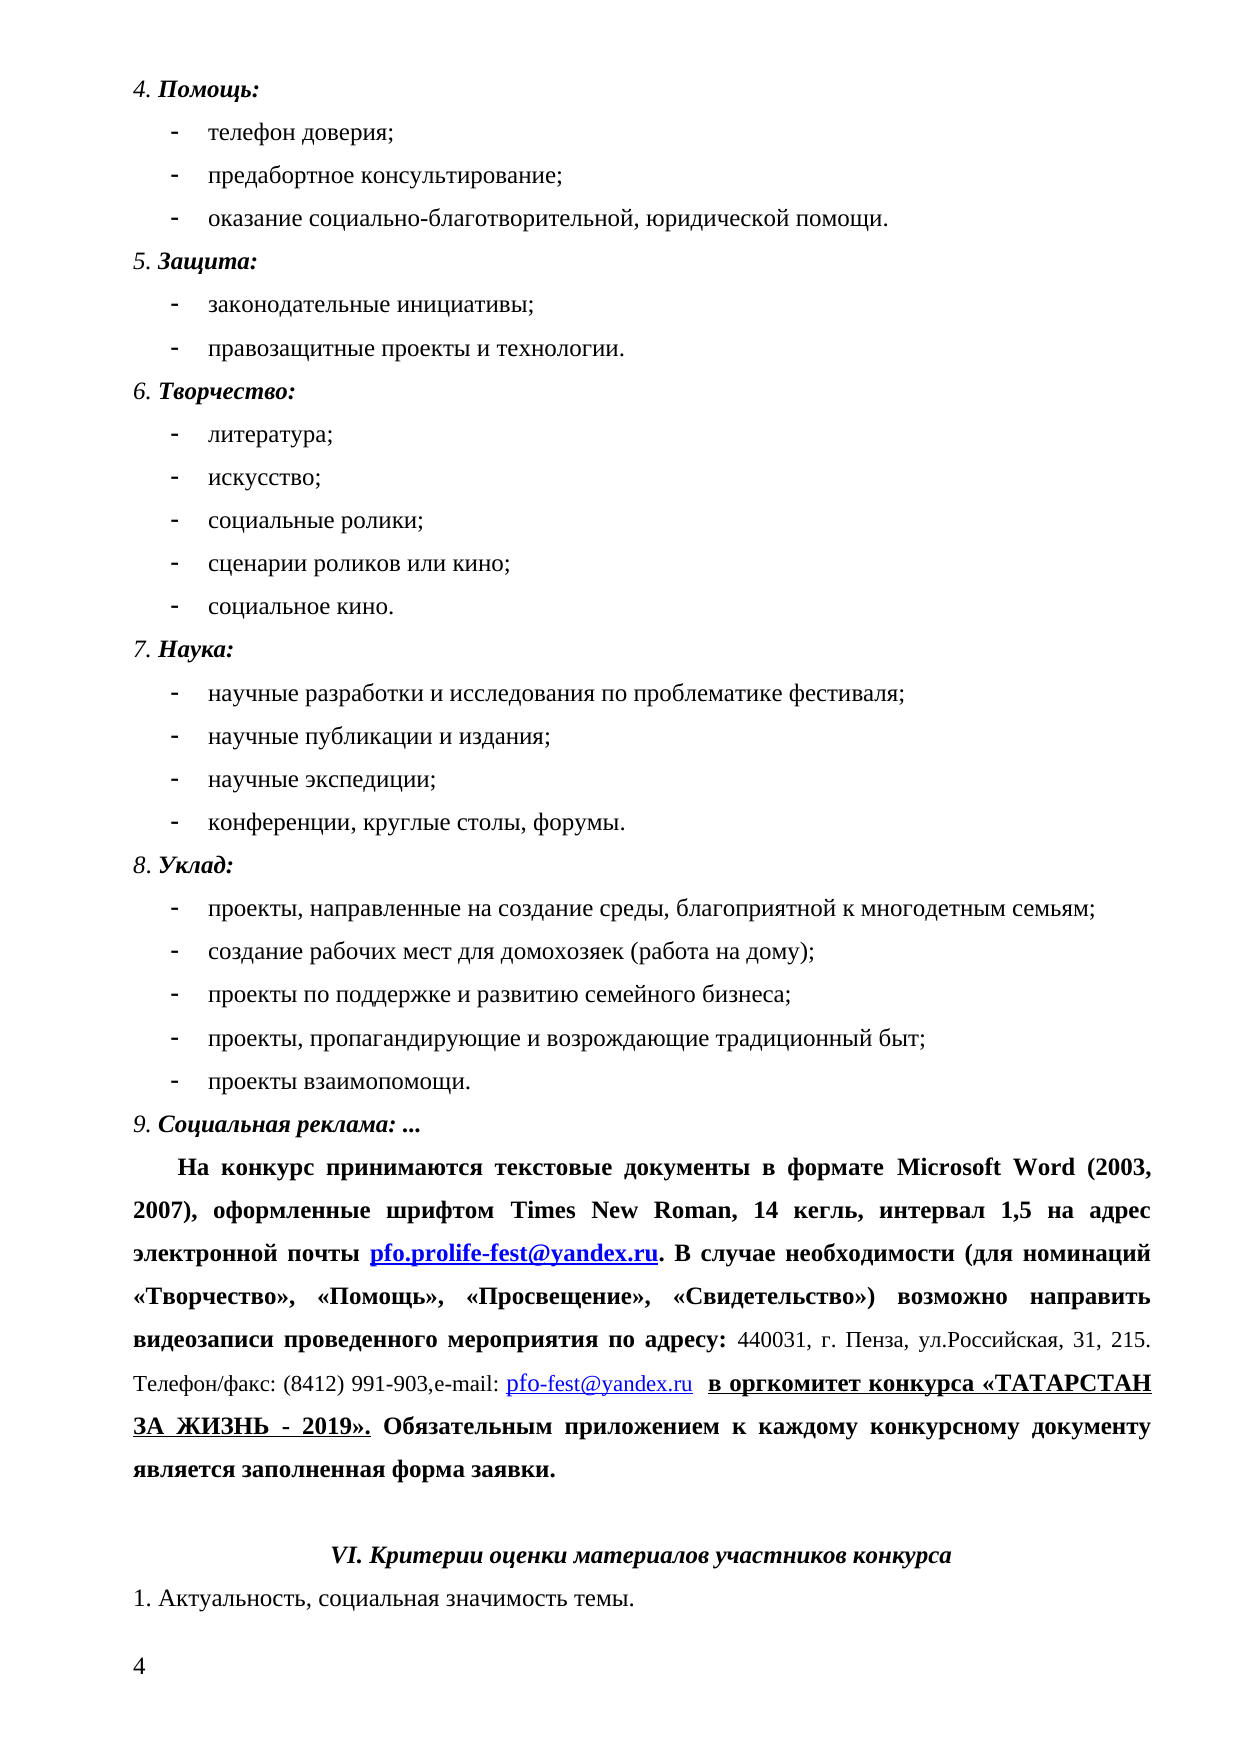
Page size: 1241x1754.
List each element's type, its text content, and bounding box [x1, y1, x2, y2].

text 1. Актуальность, социальная значимость темы. [133, 1583, 1152, 1612]
list оказание социально-благотворительной, юридической помощи. [170, 203, 1152, 232]
list предабортное консультирование; [170, 160, 1152, 189]
list научные публикации и издания; [170, 721, 1152, 749]
text 7. Наука: [133, 634, 1152, 663]
list научные экспедиции; [170, 764, 1152, 793]
list искусство; [170, 462, 1152, 491]
list проекты взаимопомощи. [170, 1066, 1152, 1094]
text 9. Социальная реклама: ... [133, 1109, 1152, 1138]
list научные разработки и исследования по проблематике фестиваля; [170, 678, 1152, 706]
list конференции, круглые столы, форумы. [170, 807, 1152, 836]
list проекты, пропагандирующие и возрождающие традиционный быт; [170, 1023, 1152, 1051]
list литература; [170, 419, 1152, 448]
text 8. Уклад: [133, 850, 1152, 879]
list телефон доверия; [170, 117, 1152, 146]
text VI. Критерии оценки материалов участников конкурса [133, 1540, 1152, 1569]
list законодательные инициативы; [170, 289, 1152, 318]
list проекты по поддержке и развитию семейного бизнеса; [170, 979, 1152, 1008]
list сценарии роликов или кино; [170, 548, 1152, 577]
list социальные ролики; [170, 505, 1152, 534]
list создание рабочих мест для домохозяек (работа на дому); [170, 936, 1152, 965]
text 6. Творчество: [133, 376, 1152, 404]
list правозащитные проекты и технологии. [170, 333, 1152, 361]
list социальное кино. [170, 591, 1152, 620]
text На конкурс принимаются текстовые документы в формате Microsoft Word (2003, 2007), оформленные шрифтом Times New Roman, 14 кегль, интервал 1,5 на адрес электронной почты pfo.prolife-fest@yandex.ru. В случае необходимости (для номинаций «Творчество», «Помощь», «Просвещение», «Свидетельство») возможно направить видеозаписи проведенного мероприятия по адресу: 440031, г. Пенза, ул.Российская, 31, 215. Телефон/факс: (8412) 991-903,e-mail: pfo-fest@yandex.ru в оргкомитет конкурса «ТАТАРСТАН ЗА ЖИЗНЬ - 2019». Обязательным приложением к каждому конкурсному документу является заполненная форма заявки. [133, 1152, 1152, 1483]
text 5. Защита: [133, 246, 1152, 275]
list проекты, направленные на создание среды, благоприятной к многодетным семьям; [170, 893, 1152, 922]
text 4. Помощь: [133, 74, 1152, 103]
